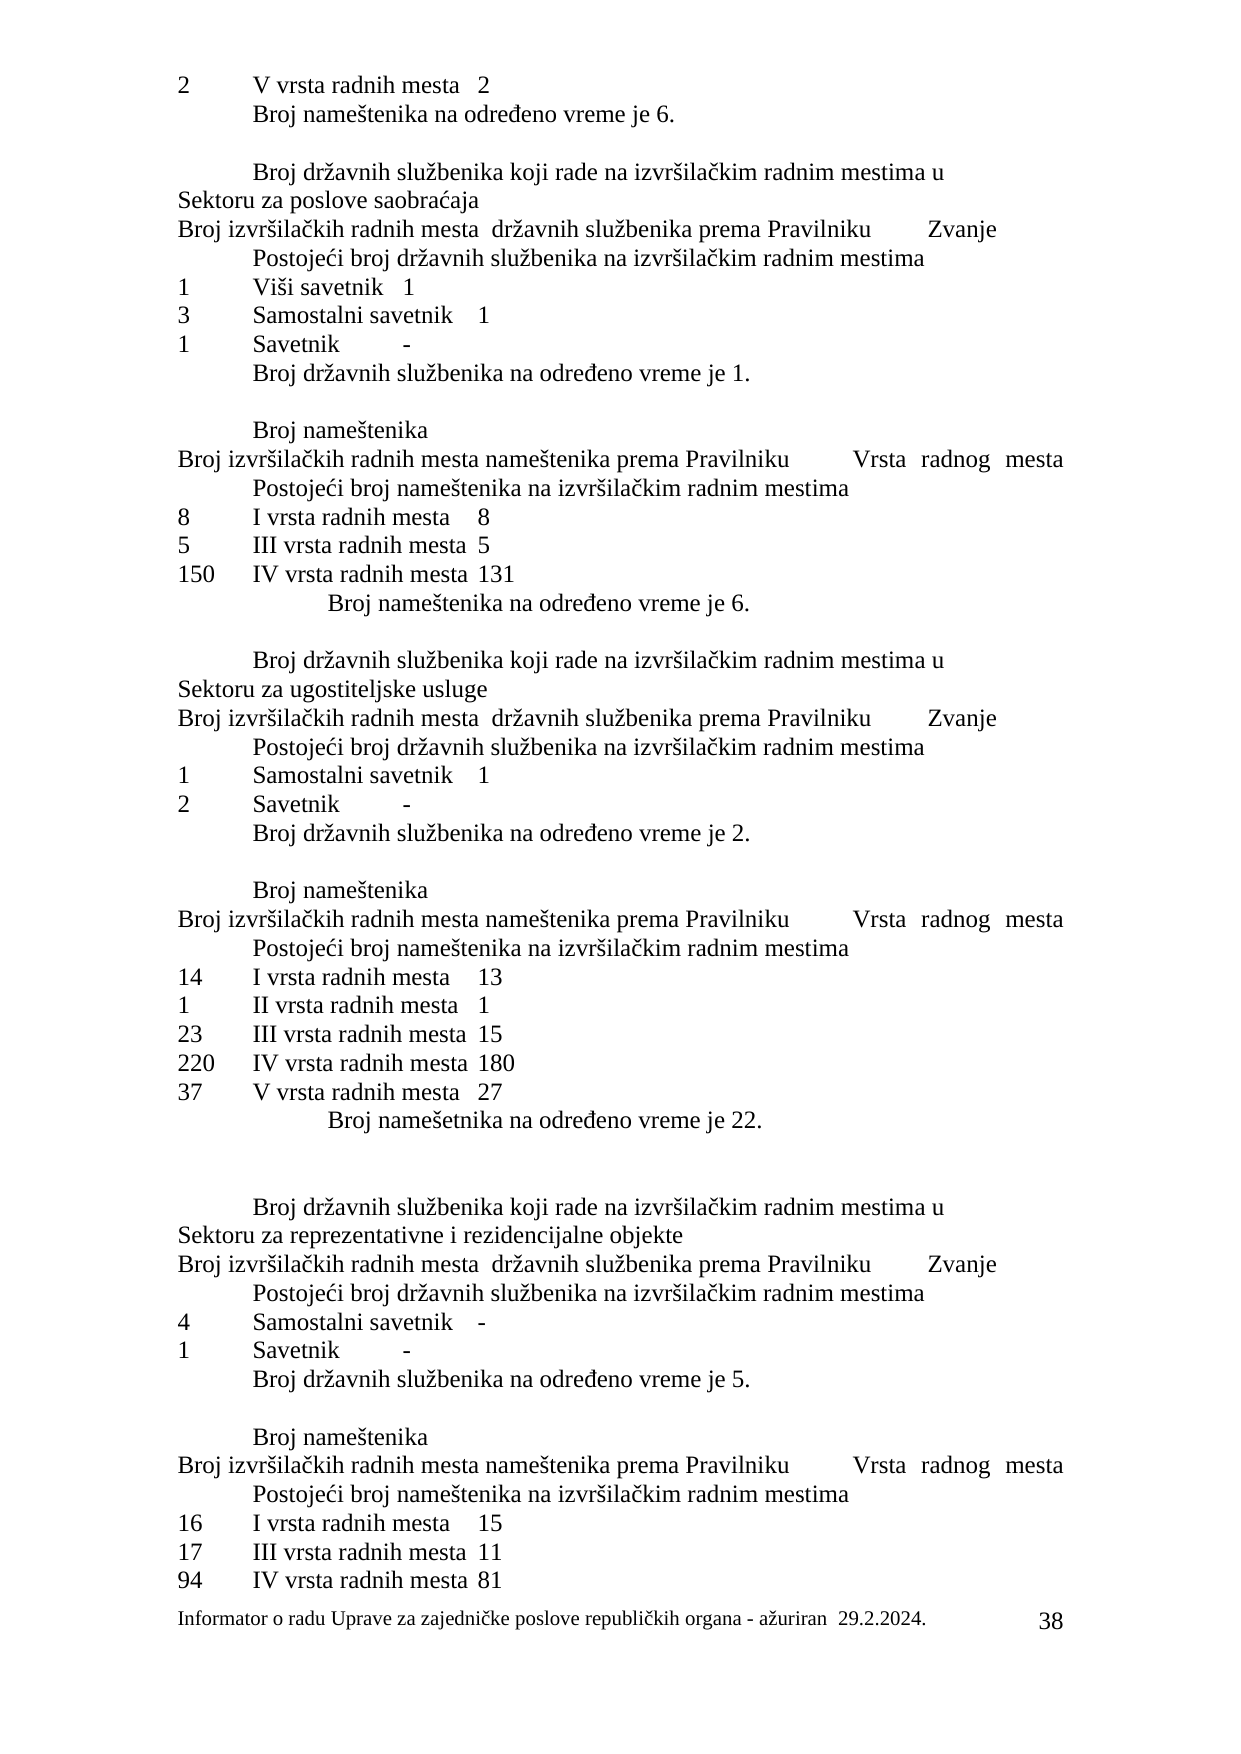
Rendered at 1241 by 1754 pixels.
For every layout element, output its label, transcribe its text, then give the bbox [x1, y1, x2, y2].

subtitle Sektoru za poslove saobraćaja [177, 185, 1063, 214]
subtitle 2 Savetnik - [177, 789, 1063, 818]
subtitle Broj državnih službenika na određeno vreme je 2. [177, 818, 1063, 847]
subtitle Broj izvršilačkih radnih mesta državnih službenika prema Pravilniku Zvanje Postojeći broj državnih službenika na izvršilačkim radnim mestima [177, 1249, 1063, 1307]
subtitle 16 I vrsta radnih mesta 15 [177, 1508, 1063, 1537]
subtitle 17 III vrsta radnih mesta 11 [177, 1537, 1063, 1565]
subtitle Broj izvršilačkih radnih mesta nameštenika prema Pravilniku Vrsta radnog mesta Postojeći broj nameštenika na izvršilačkim radnim mestima [177, 444, 1063, 502]
subtitle 2 V vrsta radnih mesta 2 [177, 70, 1063, 99]
subtitle Sektoru za ugostiteljske usluge [177, 674, 1063, 703]
subtitle 37 V vrsta radnih mesta 27 [177, 1077, 1063, 1105]
subtitle Broj državnih službenika koji rade na izvršilačkim radnim mestima u [177, 157, 1063, 185]
subtitle 5 III vrsta radnih mesta 5 [177, 530, 1063, 559]
subtitle 1 II vrsta radnih mesta 1 [177, 990, 1063, 1019]
subtitle 1 Viši savetnik 1 [177, 272, 1063, 300]
subtitle Broj izvršilačkih radnih mesta nameštenika prema Pravilniku Vrsta radnog mesta Postojeći broj nameštenika na izvršilačkim radnim mestima [177, 904, 1063, 962]
subtitle Broj izvršilačkih radnih mesta državnih službenika prema Pravilniku Zvanje Postojeći broj državnih službenika na izvršilačkim radnim mestima [177, 214, 1063, 272]
subtitle Broj nameštenika [177, 415, 1063, 444]
subtitle 1 Savetnik - [177, 1335, 1063, 1364]
subtitle Broj izvršilačkih radnih mesta državnih službenika prema Pravilniku Zvanje Postojeći broj državnih službenika na izvršilačkim radnim mestima [177, 703, 1063, 760]
subtitle 1 Savetnik - [177, 329, 1063, 358]
subtitle Broj nameštenika [177, 875, 1063, 904]
subtitle 8 I vrsta radnih mesta 8 [177, 502, 1063, 530]
subtitle Broj državnih službenika koji rade na izvršilačkim radnim mestima u [177, 645, 1063, 674]
subtitle Broj državnih službenika na određeno vreme je 5. [177, 1364, 1063, 1393]
subtitle 23 III vrsta radnih mesta 15 [177, 1019, 1063, 1048]
subtitle Sektoru za reprezentativne i rezidencijalne objekte [177, 1220, 1063, 1249]
subtitle Broj namešetnika na određeno vreme je 22. [177, 1105, 1063, 1134]
subtitle Broj državnih službenika na određeno vreme je 1. [177, 358, 1063, 387]
subtitle 14 I vrsta radnih mesta 13 [177, 962, 1063, 990]
subtitle Broj državnih službenika koji rade na izvršilačkim radnim mestima u [177, 1192, 1063, 1220]
subtitle 4 Samostalni savetnik - [177, 1307, 1063, 1335]
subtitle 150 IV vrsta radnih mesta 131 [177, 559, 1063, 588]
subtitle Broj nameštenika [177, 1422, 1063, 1450]
subtitle 220 IV vrsta radnih mesta 180 [177, 1048, 1063, 1077]
subtitle Broj izvršilačkih radnih mesta nameštenika prema Pravilniku Vrsta radnog mesta Postojeći broj nameštenika na izvršilačkim radnim mestima [177, 1450, 1063, 1508]
subtitle 3 Samostalni savetnik 1 [177, 300, 1063, 329]
subtitle 1 Samostalni savetnik 1 [177, 760, 1063, 789]
subtitle Broj nameštenika na određeno vreme je 6. [177, 588, 1063, 617]
subtitle Broj nameštenika na određeno vreme je 6. [177, 99, 1063, 128]
subtitle 94 IV vrsta radnih mesta 81 [177, 1565, 1063, 1594]
